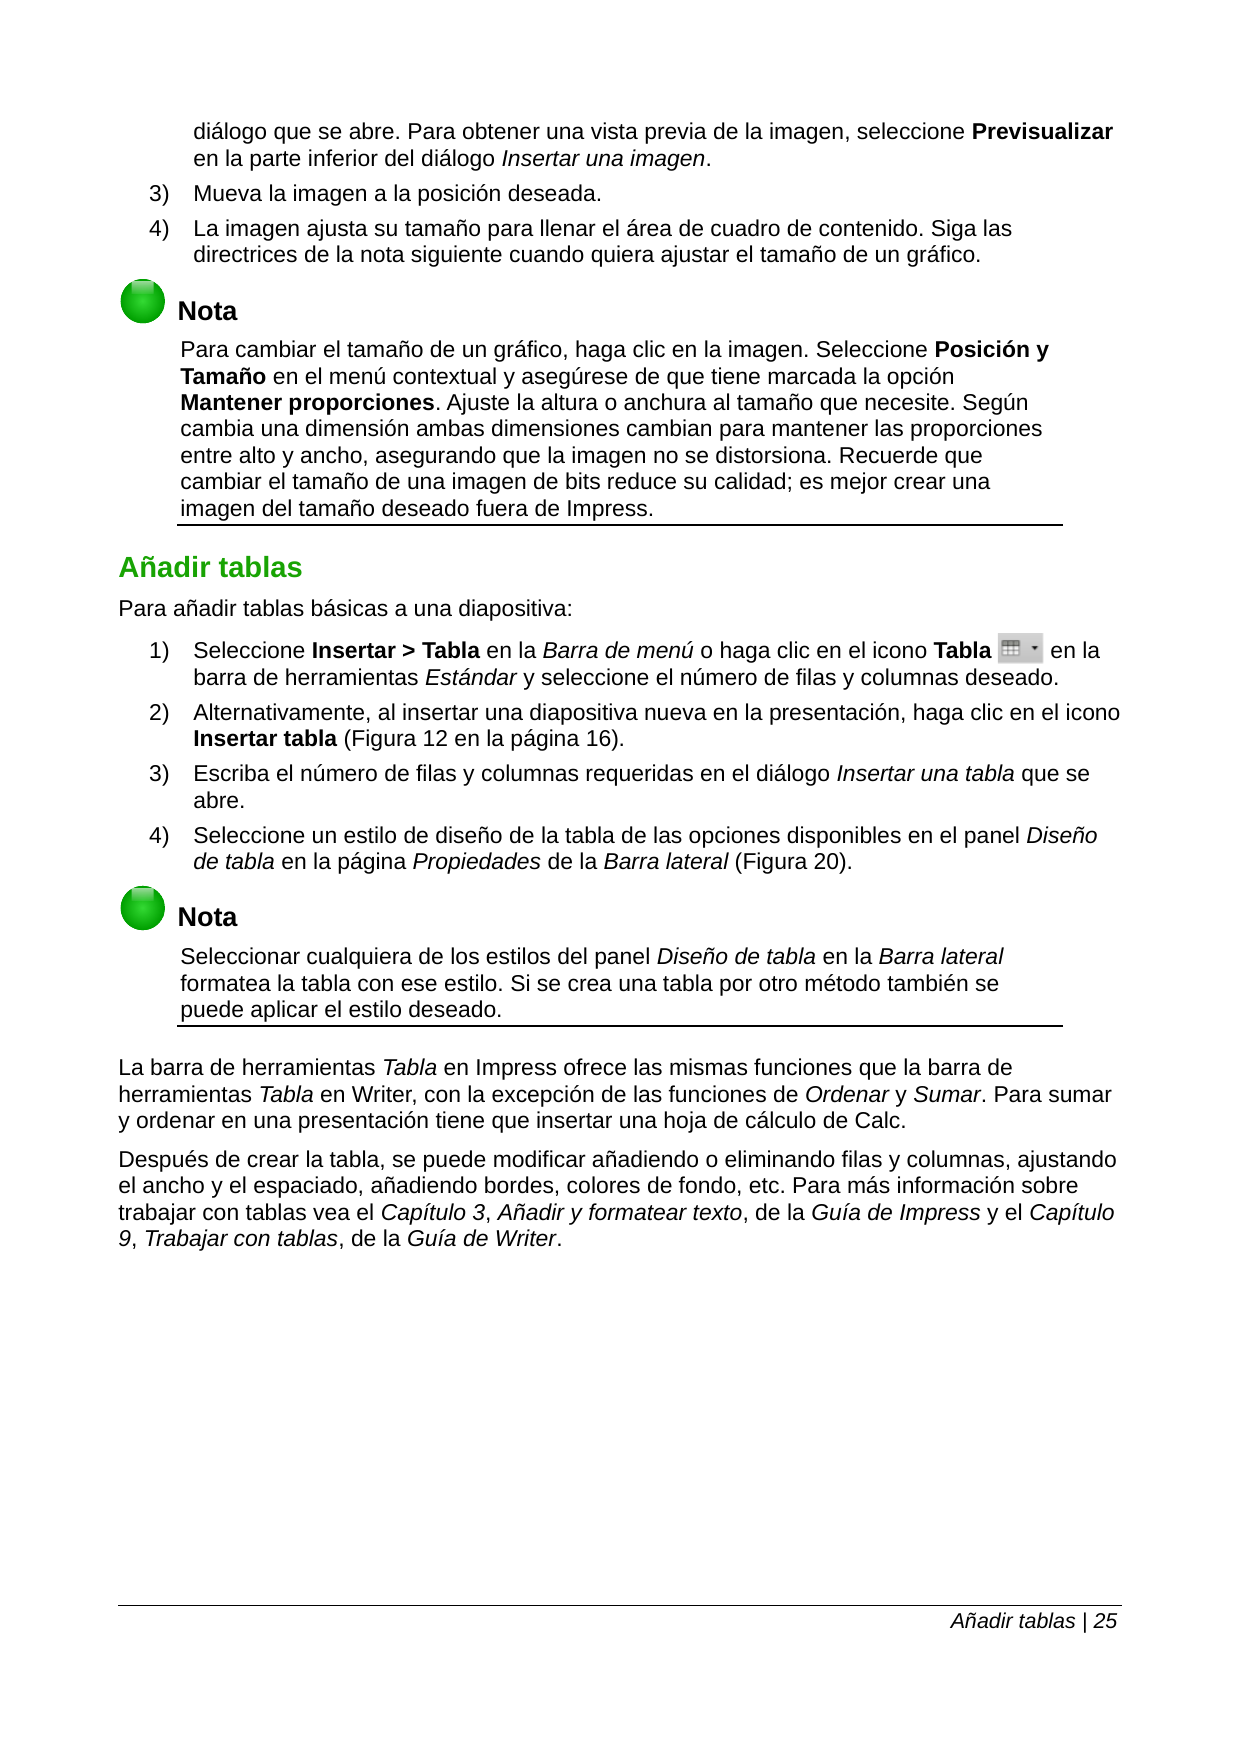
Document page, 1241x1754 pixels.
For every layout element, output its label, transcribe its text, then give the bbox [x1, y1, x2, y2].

text La barra de herramientas Tabla en Impress ofrece las mismas funciones que la barra de herramientas Tabla en Writer, con la excepción de las funciones de Ordenar y Sumar. Para sumar y ordenar en una presentación tiene que insertar una hoja de cálculo de Calc. [118, 1054, 1122, 1133]
list Escriba el número de filas y columnas requeridas en el diálogo Insertar una tabla que se abre. [169, 760, 1122, 813]
text Después de crear la tabla, se puede modificar añadiendo o eliminando filas y columnas, ajustando el ancho y el espaciado, añadiendo bordes, colores de fondo, etc. Para más información sobre trabajar con tablas vea el Capítulo 3, Añadir y formatear texto, de la Guía de Impress y el Capítulo 9, Trabajar con tablas, de la Guía de Writer. [118, 1146, 1122, 1251]
list Alternativamente, al insertar una diapositiva nueva en la presentación, haga clic en el icono Insertar tabla (Figura 12 en la página 16). [169, 699, 1122, 751]
list Seleccione un estilo de diseño de la tabla de las opciones disponibles en el panel Diseño de tabla en la página Propiedades de la Barra lateral (Figura 20). [169, 822, 1122, 874]
list Seleccione Insertar > Tabla en la Barra de menú o haga clic en el icono Tabla en la barra de herramientas Estándar y seleccione el número de filas y columnas deseado. [169, 634, 1122, 690]
text Para cambiar el tamaño de un gráfico, haga clic en la imagen. Seleccione Posición y Tamaño en el menú contextual y asegúrese de que tiene marcada la opción Mantener proporciones. Ajuste la altura o anchura al tamaño que necesite. Según cambia una dimensión ambas dimensiones cambian para mantener las proporciones entre alto y ancho, asegurando que la imagen no se distorsiona. Recuerde que cambiar el tamaño de una imagen de bits reduce su calidad; es mejor crear una imagen del tamaño deseado fuera de Impress. [177, 333, 1063, 524]
text Seleccionar cualquiera de los estilos del panel Diseño de tabla en la Barra lateral formatea la tabla con ese estilo. Si se crea una tabla por otro método también se puede aplicar el estilo deseado. [177, 940, 1063, 1025]
subtitle Nota [118, 276, 1122, 326]
list La imagen ajusta su tamaño para llenar el área de cuadro de contenido. Siga las directrices de la nota siguiente cuando quiera ajustar el tamaño de un gráfico. [169, 215, 1122, 268]
list diálogo que se abre. Para obtener una vista previa de la imagen, seleccione Previsualizar en la parte inferior del diálogo Insertar una imagen. [169, 118, 1122, 171]
subtitle Nota [118, 883, 1122, 933]
list Para añadir tablas básicas a una diapositiva: [118, 595, 1122, 621]
picture [997, 633, 1044, 664]
list Mueva la imagen a la posición deseada. [169, 180, 1122, 206]
subtitle Añadir tablas [118, 549, 1122, 583]
